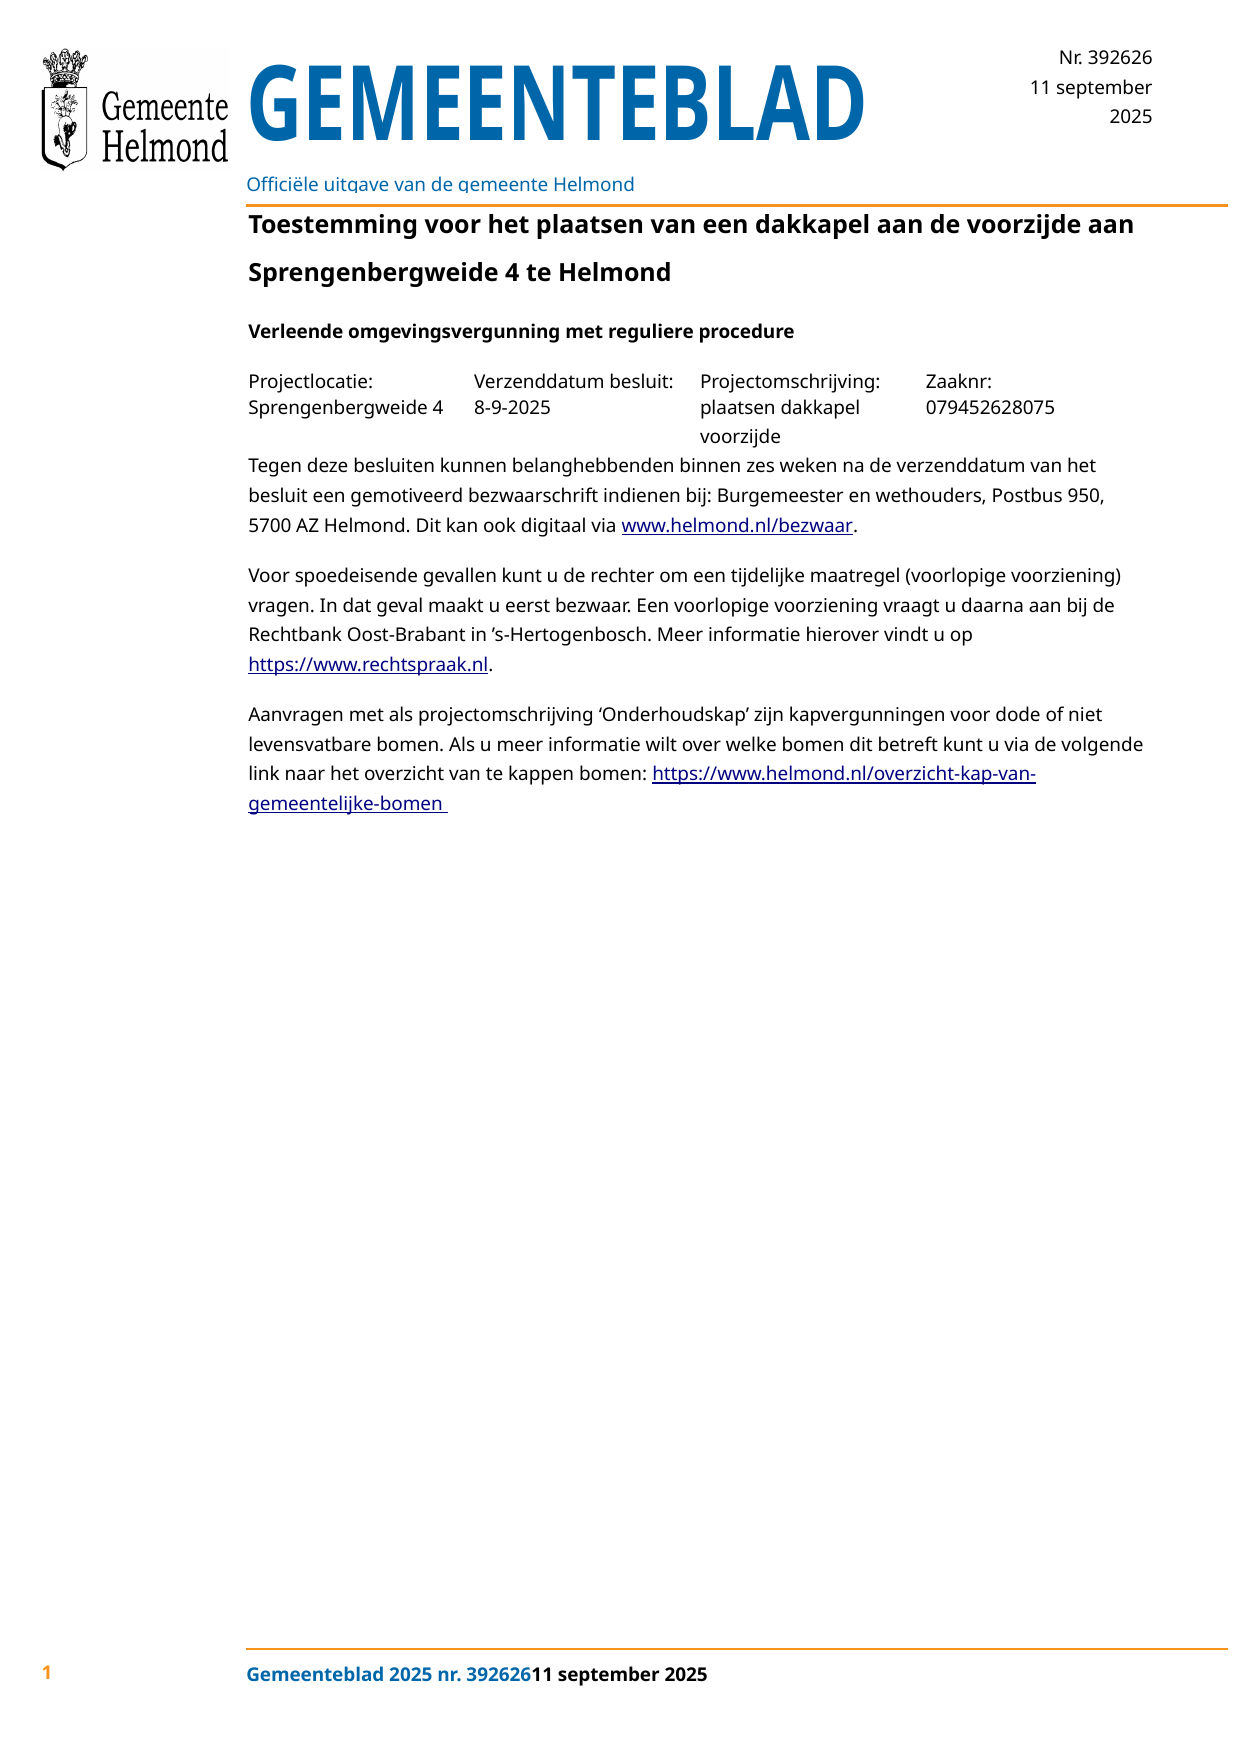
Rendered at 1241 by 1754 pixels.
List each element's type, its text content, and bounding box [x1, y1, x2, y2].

picture [41, 47, 231, 172]
text Toestemming voor het plaatsen van een dakkapel aan de voorzijde aan Sprengenbergweide 4 te Helmond [248, 207, 1152, 288]
table_cell plaatsen dakkapel voorzijde [700, 394, 926, 449]
table_header Verzenddatum besluit: [474, 369, 700, 394]
table_cell 8-9-2025 [474, 394, 700, 449]
table_header Zaaknr: [926, 369, 1152, 394]
table_header Projectlocatie: [248, 369, 474, 394]
text Verleende omgevingsvergunning met reguliere procedure [248, 318, 1152, 344]
table_cell 079452628075 [926, 394, 1152, 449]
text Tegen deze besluiten kunnen belanghebbenden binnen zes weken na de verzenddatum van het besluit een gemotiveerd bezwaarschrift indienen bij: Burgemeester en wethouders, Postbus 950, 5700 AZ Helmond. Dit kan ook digitaal via www.helmond.nl/bezwaar. [248, 453, 1152, 538]
table_header Projectomschrijving: [700, 369, 926, 394]
table_cell Sprengenbergweide 4 [248, 394, 474, 449]
text Voor spoedeisende gevallen kunt u de rechter om een tijdelijke maatregel (voorlopige voorziening) vragen. In dat geval maakt u eerst bezwaar. Een voorlopige voorziening vraagt u daarna aan bij de Rechtbank Oost-Brabant in ’s-Hertogenbosch. Meer informatie hierover vindt u op https://www.rechtspraak.nl. [248, 562, 1152, 677]
text Aanvragen met als projectomschrijving ‘Onderhoudskap’ zijn kapvergunningen voor dode of niet levensvatbare bomen. Als u meer informatie wilt over welke bomen dit betreft kunt u via de volgende link naar het overzicht van te kappen bomen: https://www.helmond.nl/overzicht-kap-van-gemeentelijke-bomen [248, 701, 1152, 816]
